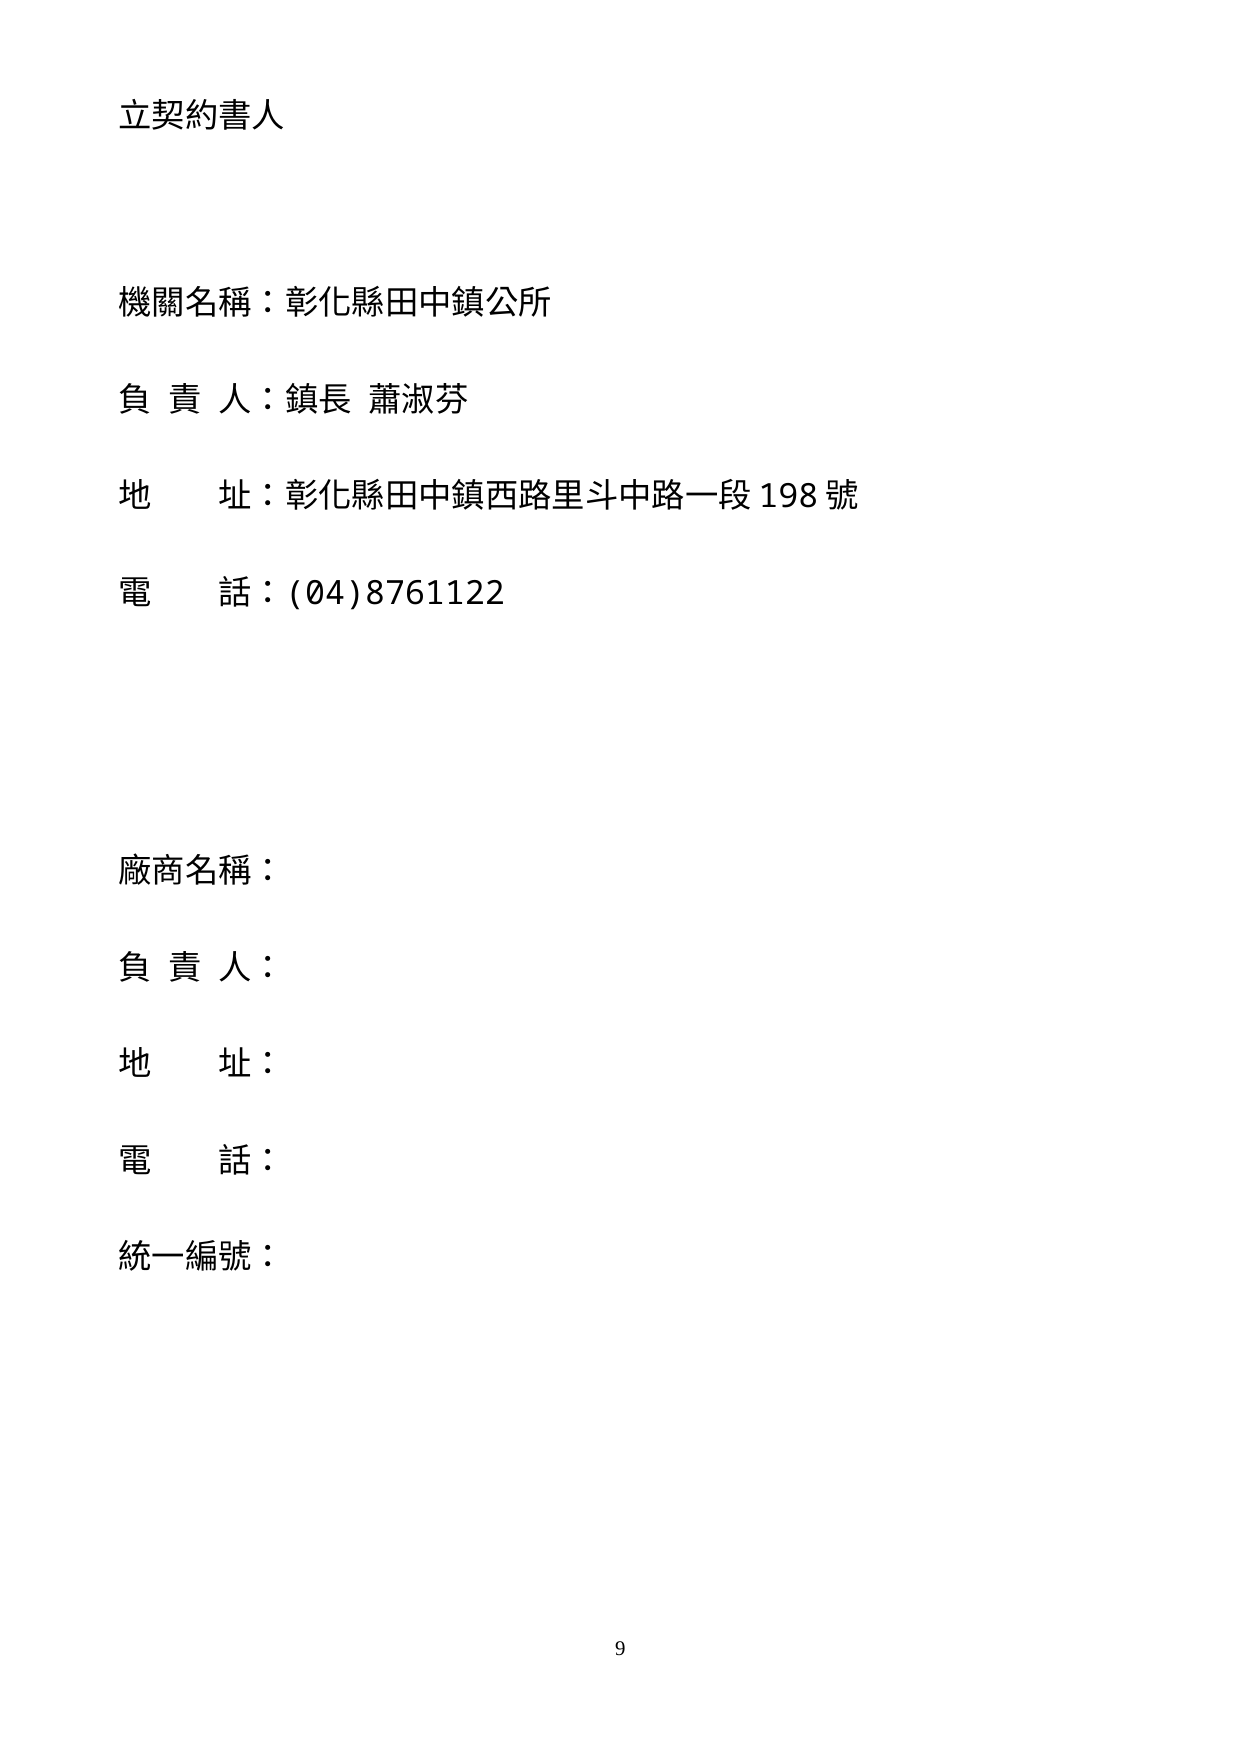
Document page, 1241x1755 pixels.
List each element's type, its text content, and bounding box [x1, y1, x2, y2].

text 地 址： [118, 1037, 1122, 1085]
text 統一編號： [118, 1230, 1122, 1278]
text 地 址：彰化縣田中鎮西路里斗中路一段198號 [118, 469, 1122, 517]
text 廠商名稱： [118, 844, 1122, 892]
text 電 話：(04)8761122 [118, 566, 1122, 614]
text 電 話： [118, 1134, 1122, 1182]
text 立契約書人 [118, 89, 1122, 137]
text 負 責 人： [118, 941, 1122, 989]
text 機關名稱：彰化縣田中鎮公所 [118, 276, 1122, 324]
text 負 責 人：鎮長 蕭淑芬 [118, 372, 1122, 421]
